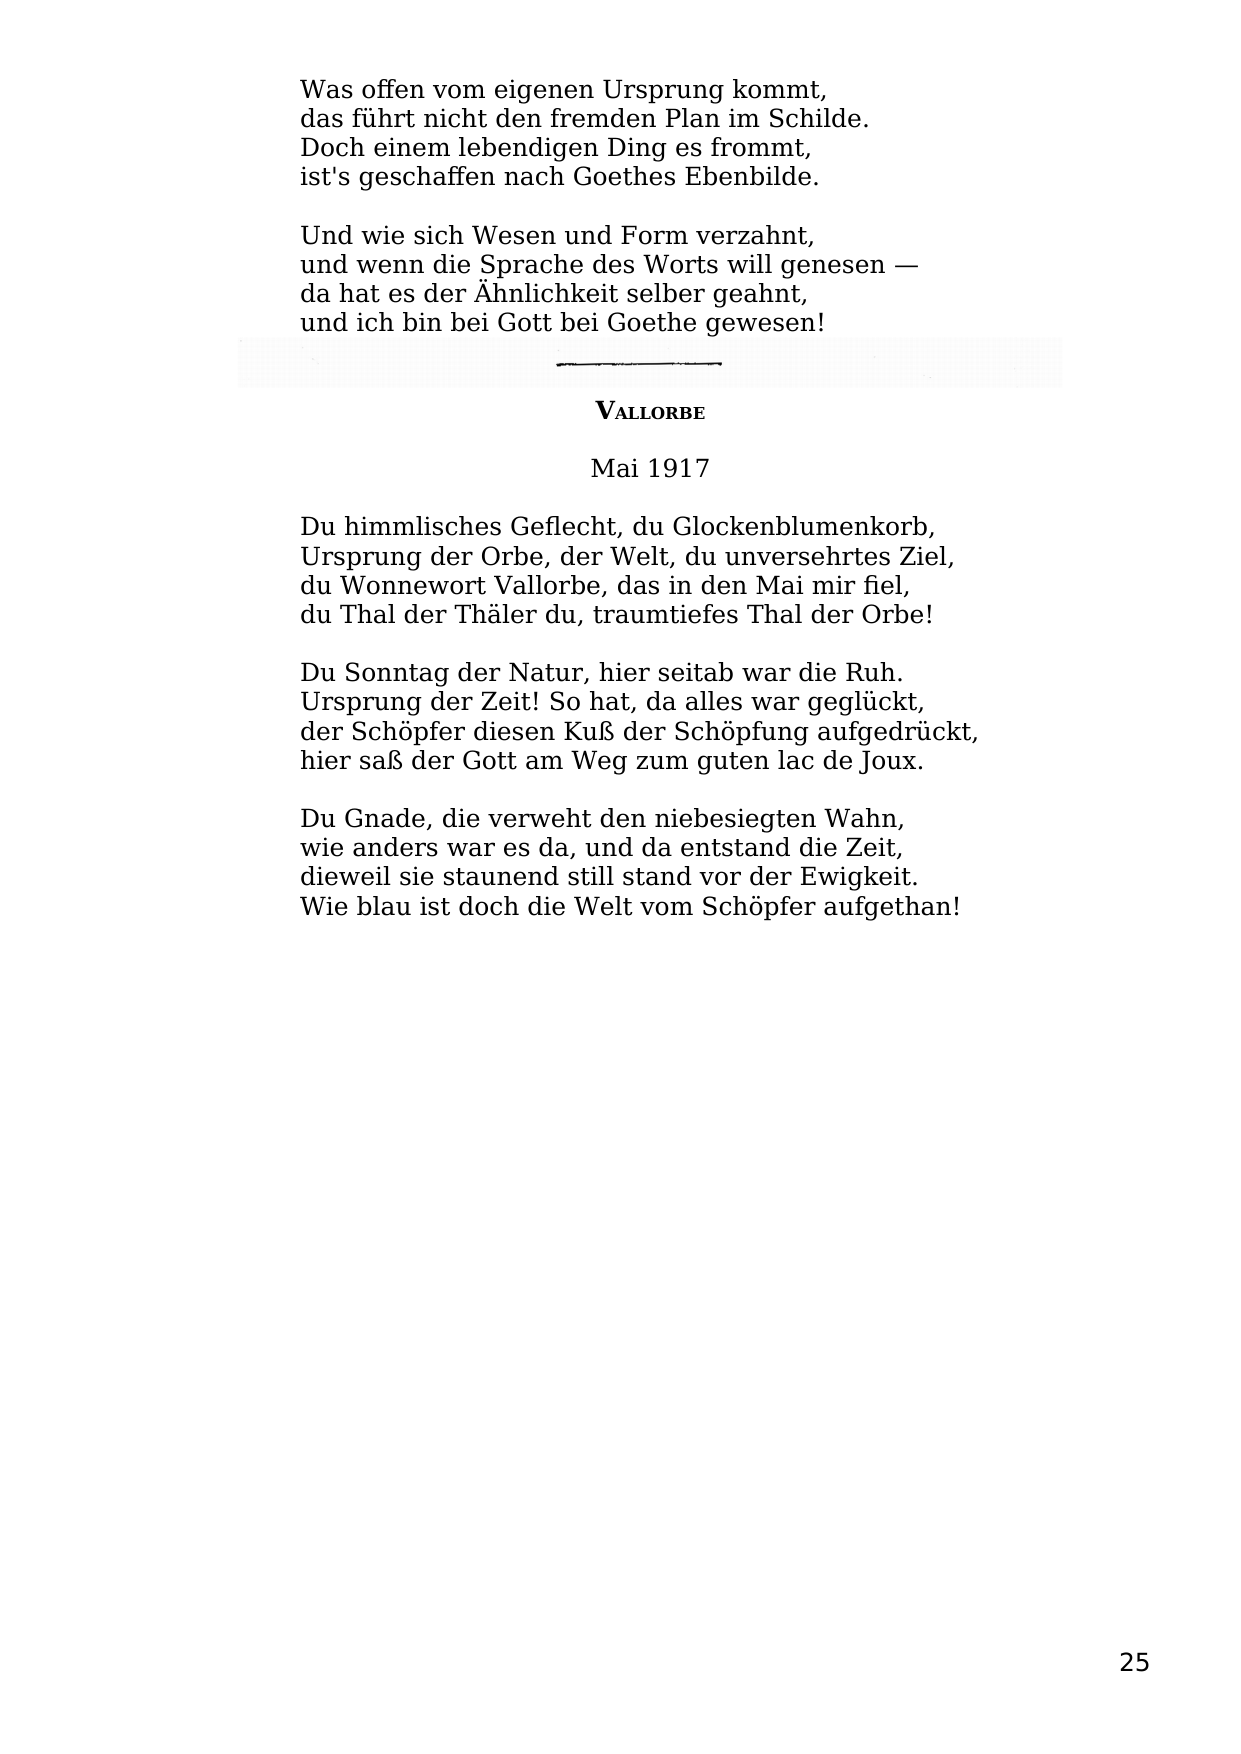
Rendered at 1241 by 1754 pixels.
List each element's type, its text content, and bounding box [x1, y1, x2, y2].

text Ursprung der Orbe, der Welt, du unversehrtes Ziel, [300, 542, 1151, 571]
text das führt nicht den fremden Plan im Schilde. [300, 104, 1151, 133]
text Und wie sich Wesen und Form verzahnt, [300, 221, 1151, 250]
text wie anders war es da, und da entstand die Zeit, [300, 833, 1151, 862]
text Vallorbe [150, 337, 1151, 425]
text Was offen vom eigenen Ursprung kommt, [300, 75, 1151, 104]
text Ursprung der Zeit! So hat, da alles war geglückt, [300, 687, 1151, 717]
text Du himmlisches Geflecht, du Glockenblumenkorb, [300, 512, 1151, 542]
picture [237, 337, 1063, 388]
text ist's geschaffen nach Goethes Ebenbilde. [300, 162, 1151, 192]
text und wenn die Sprache des Worts will genesen — [300, 250, 1151, 279]
text Du Gnade, die verweht den niebesiegten Wahn, [300, 804, 1151, 833]
text und ich bin bei Gott bei Goethe gewesen! [300, 308, 1151, 337]
text du Wonnewort Vallorbe, das in den Mai mir fiel, [300, 571, 1151, 600]
text Doch einem lebendigen Ding es frommt, [300, 133, 1151, 162]
text Du Sonntag der Natur, hier seitab war die Ruh. [300, 658, 1151, 687]
text da hat es der Ähnlichkeit selber geahnt, [300, 279, 1151, 308]
text der Schöpfer diesen Kuß der Schöpfung aufgedrückt, [300, 717, 1151, 746]
text dieweil sie staunend still stand vor der Ewigkeit. [300, 862, 1151, 892]
text hier saß der Gott am Weg zum guten lac de Joux. [300, 746, 1151, 775]
text du Thal der Thäler du, traumtiefes Thal der Orbe! [300, 600, 1151, 629]
text Wie blau ist doch die Welt vom Schöpfer aufgethan! [300, 892, 1151, 921]
text Mai 1917 [150, 454, 1151, 483]
